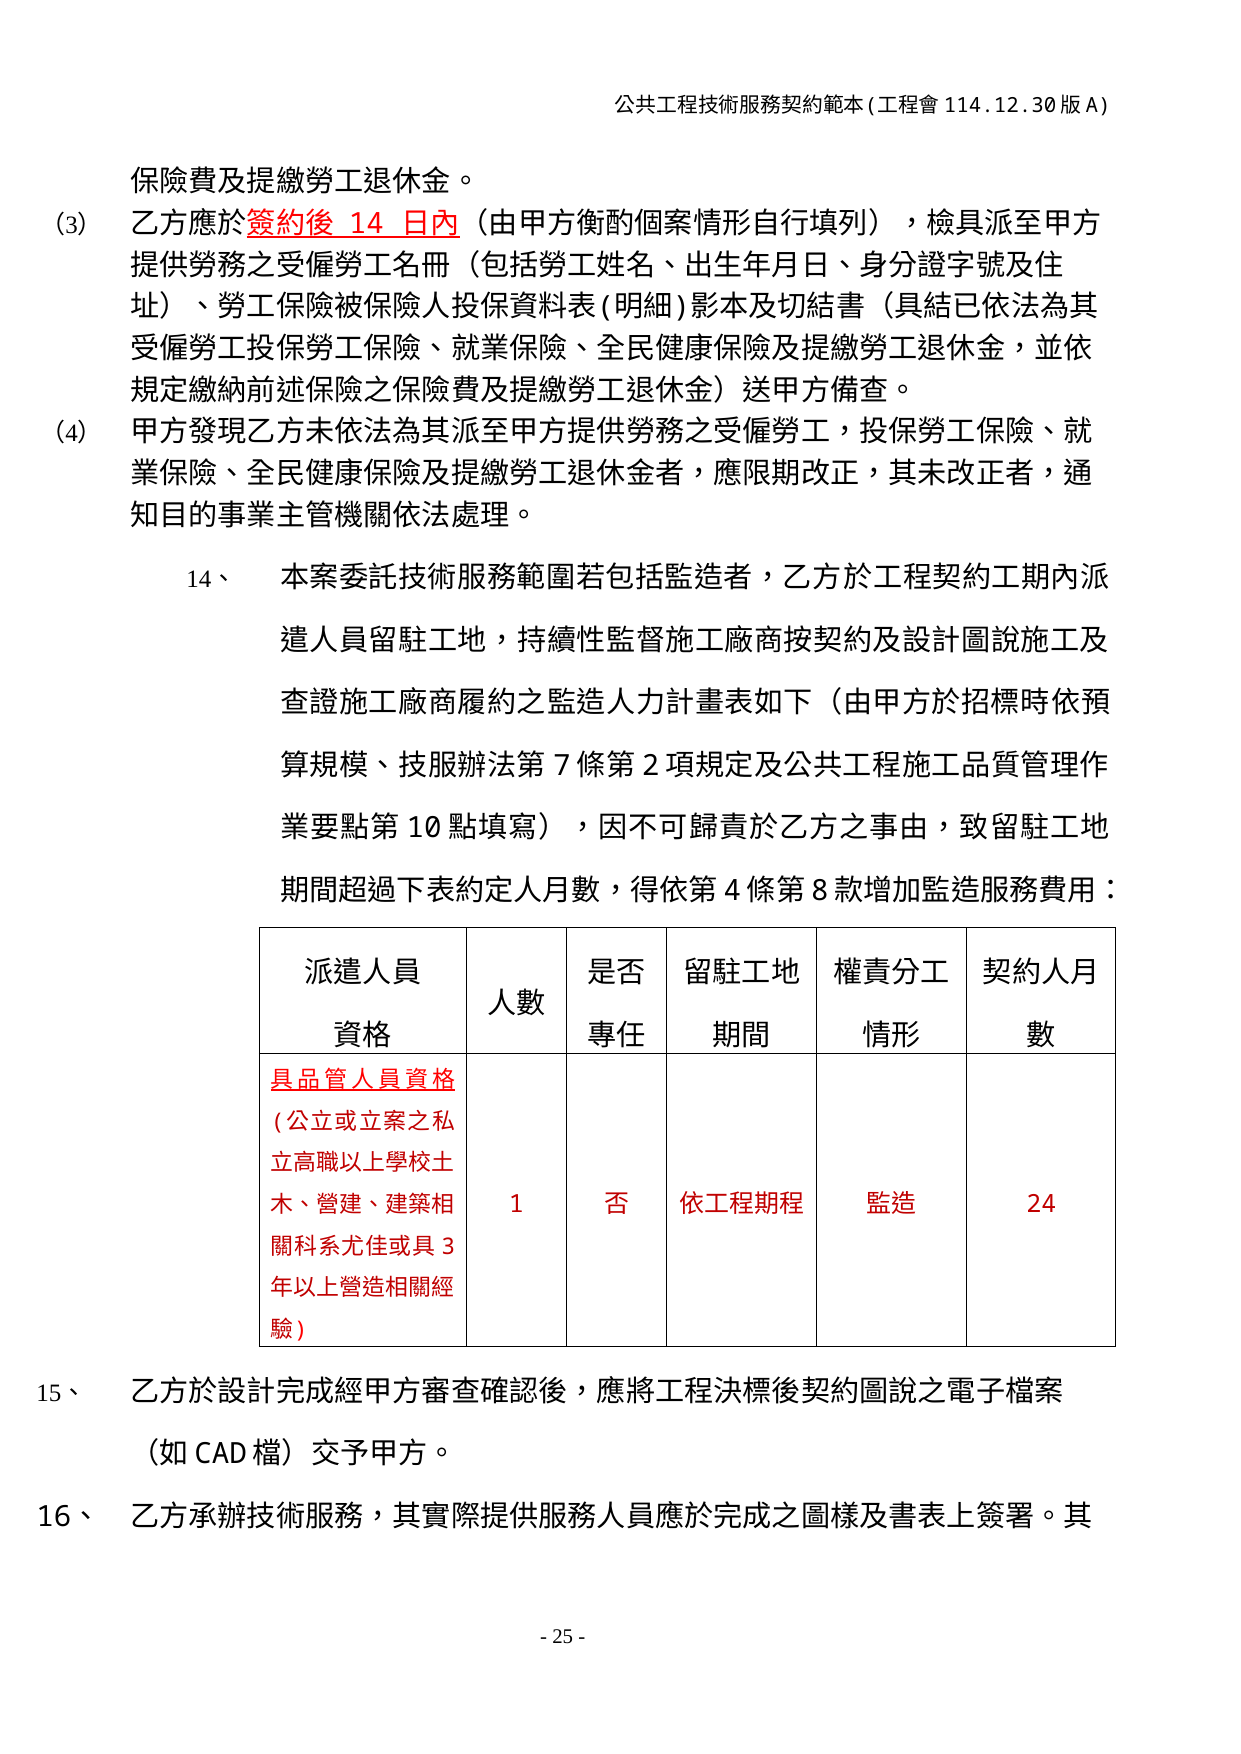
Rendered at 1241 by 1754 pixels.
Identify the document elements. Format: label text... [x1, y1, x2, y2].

table_cell 否 [567, 1054, 666, 1346]
table_cell 監造 [817, 1054, 966, 1346]
table_cell 1 [467, 1054, 566, 1346]
list 乙方承辦技術服務，其實際提供服務人員應於完成之圖樣及書表上簽署。其依法令須由執（開）業之專門職業及技術人員辦理者，應交由各該人員辦理，並依法辦理簽證。各項設施或設備，依法令規定須由專業技術人員安裝、施工或檢驗者，乙方應依規定辦理。 [36, 1472, 1110, 1534]
table_header 人數 [467, 928, 566, 1053]
table_cell 依工程期程 [667, 1054, 816, 1346]
table_header 是否專任 [567, 928, 666, 1053]
table_header 權責分工情形 [817, 928, 966, 1053]
table_cell 具品管人員資格(公立或立案之私立高職以上學校土木、營建、建築相關科系尤佳或具3年以上營造相關經驗) [260, 1054, 466, 1346]
list 甲方發現乙方未依法為其派至甲方提供勞務之受僱勞工，投保勞工保險、就業保險、全民健康保險及提繳勞工退休金者，應限期改正，其未改正者，通知目的事業主管機關依法處理。 [40, 408, 1110, 533]
list 乙方於設計完成經甲方審查確認後，應將工程決標後契約圖說之電子檔案（如CAD檔）交予甲方。 [36, 1347, 1110, 1472]
list 乙方應於簽約後 14 日內（由甲方衡酌個案情形自行填列），檢具派至甲方提供勞務之受僱勞工名冊（包括勞工姓名、出生年月日、身分證字號及住址）、勞工保險被保險人投保資料表(明細)影本及切結書（具結已依法為其受僱勞工投保勞工保險、就業保險、全民健康保險及提繳勞工退休金，並依規定繳納前述保險之保險費及提繳勞工退休金）送甲方備查。 [40, 200, 1110, 408]
list 本案委託技術服務範圍若包括監造者，乙方於工程契約工期內派遣人員留駐工地，持續性監督施工廠商按契約及設計圖說施工及查證施工廠商履約之監造人力計畫表如下（由甲方於招標時依預算規模、技服辦法第7條第2項規定及公共工程施工品質管理作業要點第10點填寫），因不可歸責於乙方之事由，致留駐工地期間超過下表約定人月數，得依第4條第8款增加監造服務費用： [186, 533, 1110, 908]
table_header 留駐工地期間 [667, 928, 816, 1053]
table_cell 24 [967, 1054, 1115, 1346]
table_header 派遣人員 資格 [260, 928, 466, 1053]
table_header 契約人月數 [967, 928, 1115, 1053]
list 保險費及提繳勞工退休金。 [40, 158, 1110, 200]
